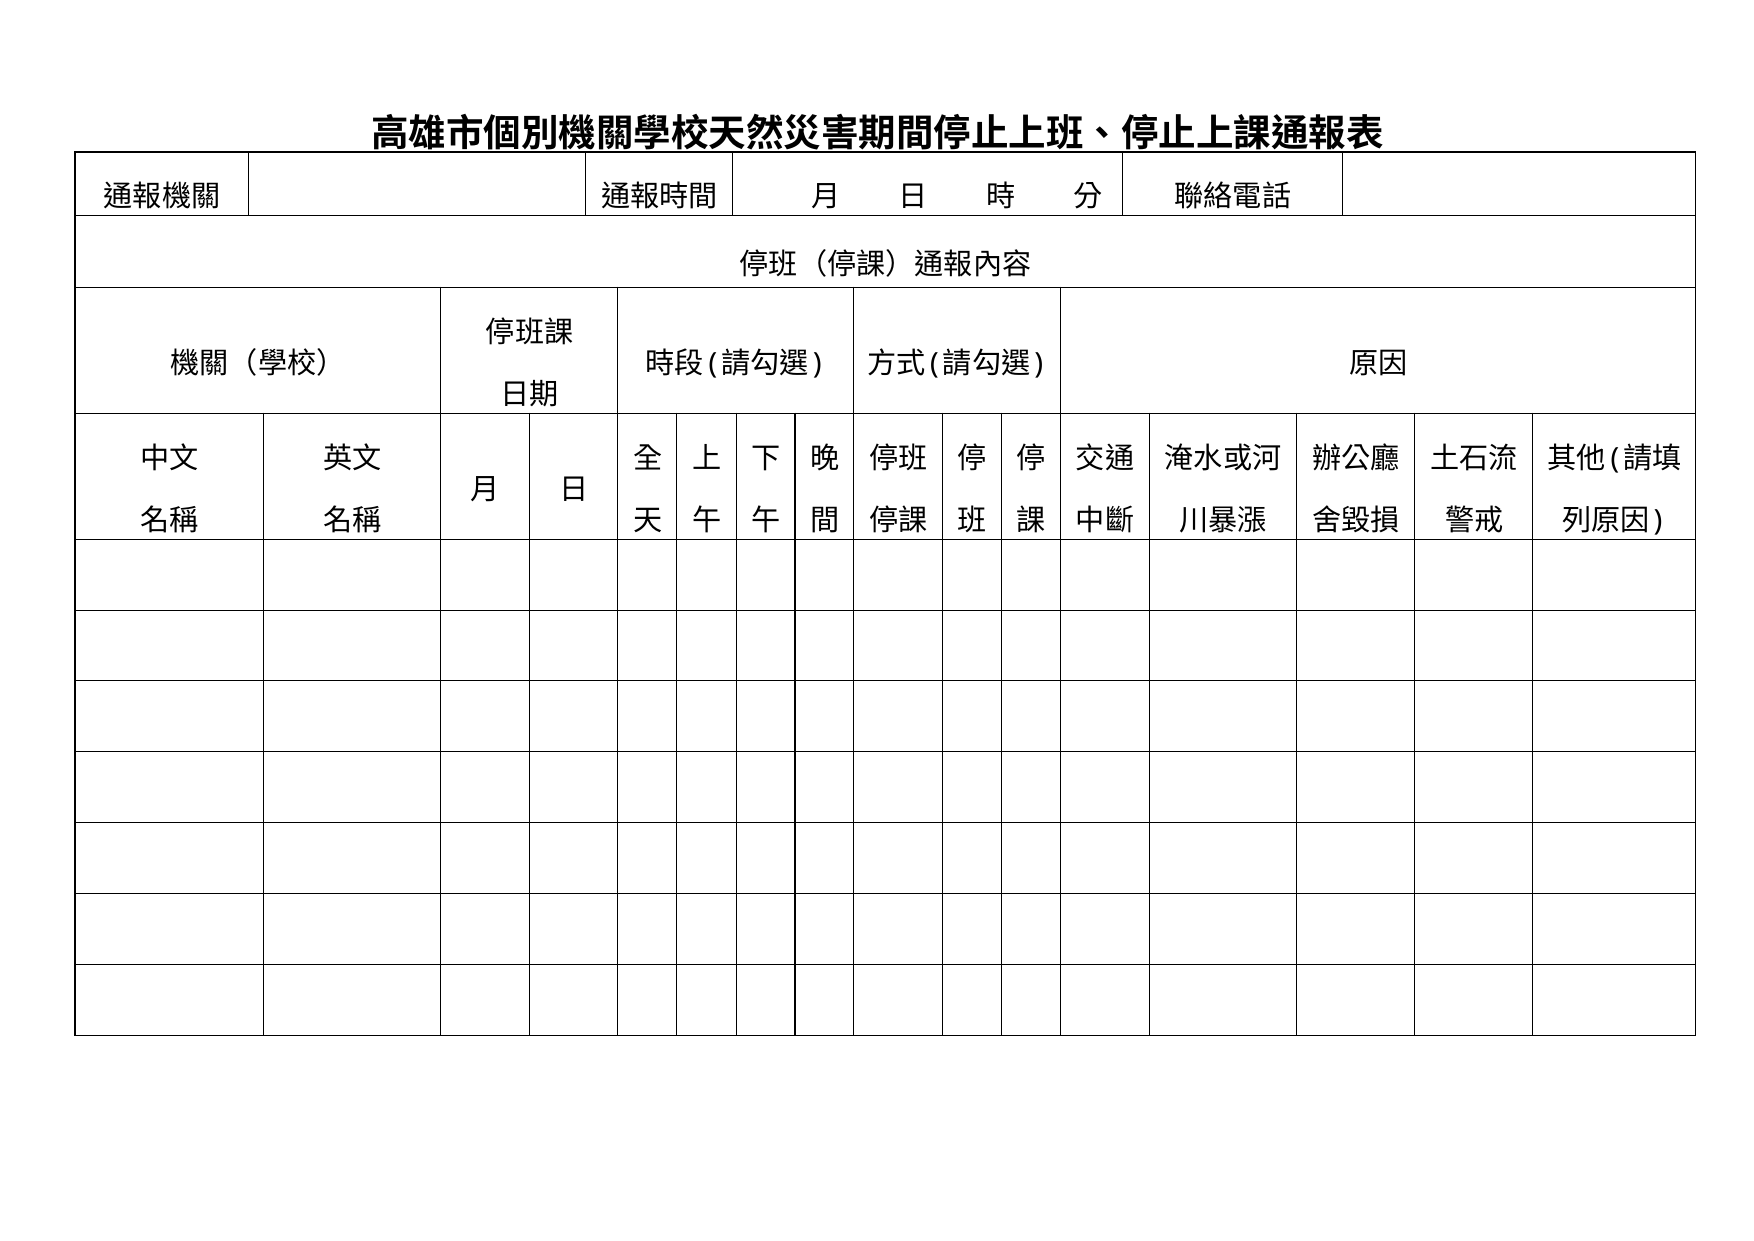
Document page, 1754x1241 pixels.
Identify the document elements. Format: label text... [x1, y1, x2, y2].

table_cell [854, 611, 942, 680]
table_cell [737, 894, 794, 964]
table_cell [677, 752, 736, 822]
table_cell [1415, 611, 1532, 680]
table_cell [441, 965, 529, 1034]
table_cell [737, 965, 794, 1034]
table_cell [618, 965, 676, 1034]
table_cell [1533, 823, 1695, 893]
table_cell [76, 611, 263, 680]
table_cell [796, 611, 853, 680]
table_cell [1533, 681, 1695, 751]
table_cell [1297, 540, 1414, 609]
table_cell [1002, 752, 1060, 822]
table_cell 英文 名稱 [264, 414, 440, 539]
table_cell [1297, 965, 1414, 1034]
table_cell [854, 681, 942, 751]
table_cell [854, 894, 942, 964]
table_cell [1002, 611, 1060, 680]
table_cell [943, 611, 1001, 680]
text 高雄市個別機關學校天然災害期間停止上班、停止上課通報表 [75, 89, 1679, 151]
table_cell [854, 823, 942, 893]
table_cell [677, 965, 736, 1034]
table_cell [76, 540, 263, 609]
table_cell [1150, 752, 1296, 822]
table_cell [1150, 540, 1296, 609]
table_cell 機關（學校） [76, 288, 440, 413]
table_cell [737, 681, 794, 751]
table_cell [441, 611, 529, 680]
table_header 月 日 時 分 [733, 153, 1122, 215]
table_cell [1002, 894, 1060, 964]
table_cell [1150, 823, 1296, 893]
table_cell [1533, 540, 1695, 609]
table_cell [1002, 540, 1060, 609]
table_cell [264, 681, 440, 751]
table_cell [1061, 681, 1149, 751]
table_cell [618, 752, 676, 822]
table_cell [737, 752, 794, 822]
table_cell [264, 965, 440, 1034]
table_cell 時段(請勾選) [618, 288, 853, 413]
table_cell [530, 894, 617, 964]
table_cell [677, 823, 736, 893]
table_cell 淹水或河川暴漲 [1150, 414, 1296, 539]
table_cell [796, 965, 853, 1034]
table_header 通報時間 [586, 153, 732, 215]
table_cell [677, 894, 736, 964]
table_cell [1533, 965, 1695, 1034]
table_cell [796, 752, 853, 822]
table_cell 辦公廳舍毀損 [1297, 414, 1414, 539]
table_cell [854, 752, 942, 822]
table_cell [1061, 823, 1149, 893]
table_cell 下午 [737, 414, 794, 539]
table_cell [796, 823, 853, 893]
table_cell [76, 823, 263, 893]
table_cell [1061, 752, 1149, 822]
table_cell [1297, 611, 1414, 680]
table_cell [1002, 823, 1060, 893]
table_cell [677, 540, 736, 609]
table_cell 交通中斷 [1061, 414, 1149, 539]
table_cell 原因 [1061, 288, 1695, 413]
table_cell [264, 823, 440, 893]
table_cell 中文 名稱 [76, 414, 263, 539]
table_cell [737, 611, 794, 680]
table_header 聯絡電話 [1123, 153, 1342, 215]
table_cell [1533, 894, 1695, 964]
table_cell [943, 823, 1001, 893]
table_cell [441, 681, 529, 751]
table_cell 晚間 [796, 414, 853, 539]
table_cell [677, 611, 736, 680]
table_cell 停課 [1002, 414, 1060, 539]
table_cell [1061, 965, 1149, 1034]
table_cell [1415, 540, 1532, 609]
table_cell [1061, 894, 1149, 964]
table_cell 土石流警戒 [1415, 414, 1532, 539]
table_cell [1150, 611, 1296, 680]
table_cell [1297, 823, 1414, 893]
table_cell [264, 540, 440, 609]
table_cell [1150, 681, 1296, 751]
table_cell [1297, 681, 1414, 751]
table_cell [76, 965, 263, 1034]
table_header [1343, 153, 1695, 215]
table_cell [264, 752, 440, 822]
table_cell [943, 894, 1001, 964]
table_cell [530, 540, 617, 609]
table_cell 全天 [618, 414, 676, 539]
table_cell [943, 965, 1001, 1034]
table_cell [1150, 894, 1296, 964]
table_cell [737, 823, 794, 893]
table_cell [76, 681, 263, 751]
table_cell [1297, 752, 1414, 822]
table_cell [1415, 752, 1532, 822]
table_cell [264, 894, 440, 964]
table_cell [796, 681, 853, 751]
table_cell 停班 [943, 414, 1001, 539]
table_cell [1415, 823, 1532, 893]
table_cell [1533, 611, 1695, 680]
table_cell 月 [441, 414, 529, 539]
table_header 通報機關 [76, 153, 248, 215]
table_cell [796, 540, 853, 609]
table_cell [1415, 681, 1532, 751]
table_cell [441, 823, 529, 893]
table_cell 停班課 日期 [441, 288, 617, 413]
table_cell [1002, 681, 1060, 751]
table_cell [530, 611, 617, 680]
table_cell [1061, 540, 1149, 609]
table_cell 其他(請填列原因) [1533, 414, 1695, 539]
table_cell [1002, 965, 1060, 1034]
table_cell [618, 540, 676, 609]
table_cell [530, 752, 617, 822]
table_cell 日 [530, 414, 617, 539]
table_cell [618, 611, 676, 680]
table_cell [854, 540, 942, 609]
table_cell 停班停課 [854, 414, 942, 539]
table_cell [943, 540, 1001, 609]
table_cell 上午 [677, 414, 736, 539]
table_cell [530, 823, 617, 893]
table_cell [1415, 965, 1532, 1034]
table_cell 方式(請勾選) [854, 288, 1060, 413]
table_cell [943, 752, 1001, 822]
table_cell [441, 540, 529, 609]
table_cell [796, 894, 853, 964]
table_cell [76, 752, 263, 822]
table_cell [264, 611, 440, 680]
table_cell [1297, 894, 1414, 964]
table_cell [76, 894, 263, 964]
table_cell [737, 540, 794, 609]
table_header [249, 153, 585, 215]
table_cell [943, 681, 1001, 751]
table_cell [1415, 894, 1532, 964]
table_cell [441, 752, 529, 822]
table_cell [1533, 752, 1695, 822]
table_cell [854, 965, 942, 1034]
table_cell [1061, 611, 1149, 680]
table_cell [530, 965, 617, 1034]
table_cell [618, 894, 676, 964]
table_cell [677, 681, 736, 751]
table_cell [618, 681, 676, 751]
table_cell 停班（停課）通報內容 [76, 216, 1695, 287]
table_cell [441, 894, 529, 964]
table_cell [618, 823, 676, 893]
table_cell [530, 681, 617, 751]
table_cell [1150, 965, 1296, 1034]
